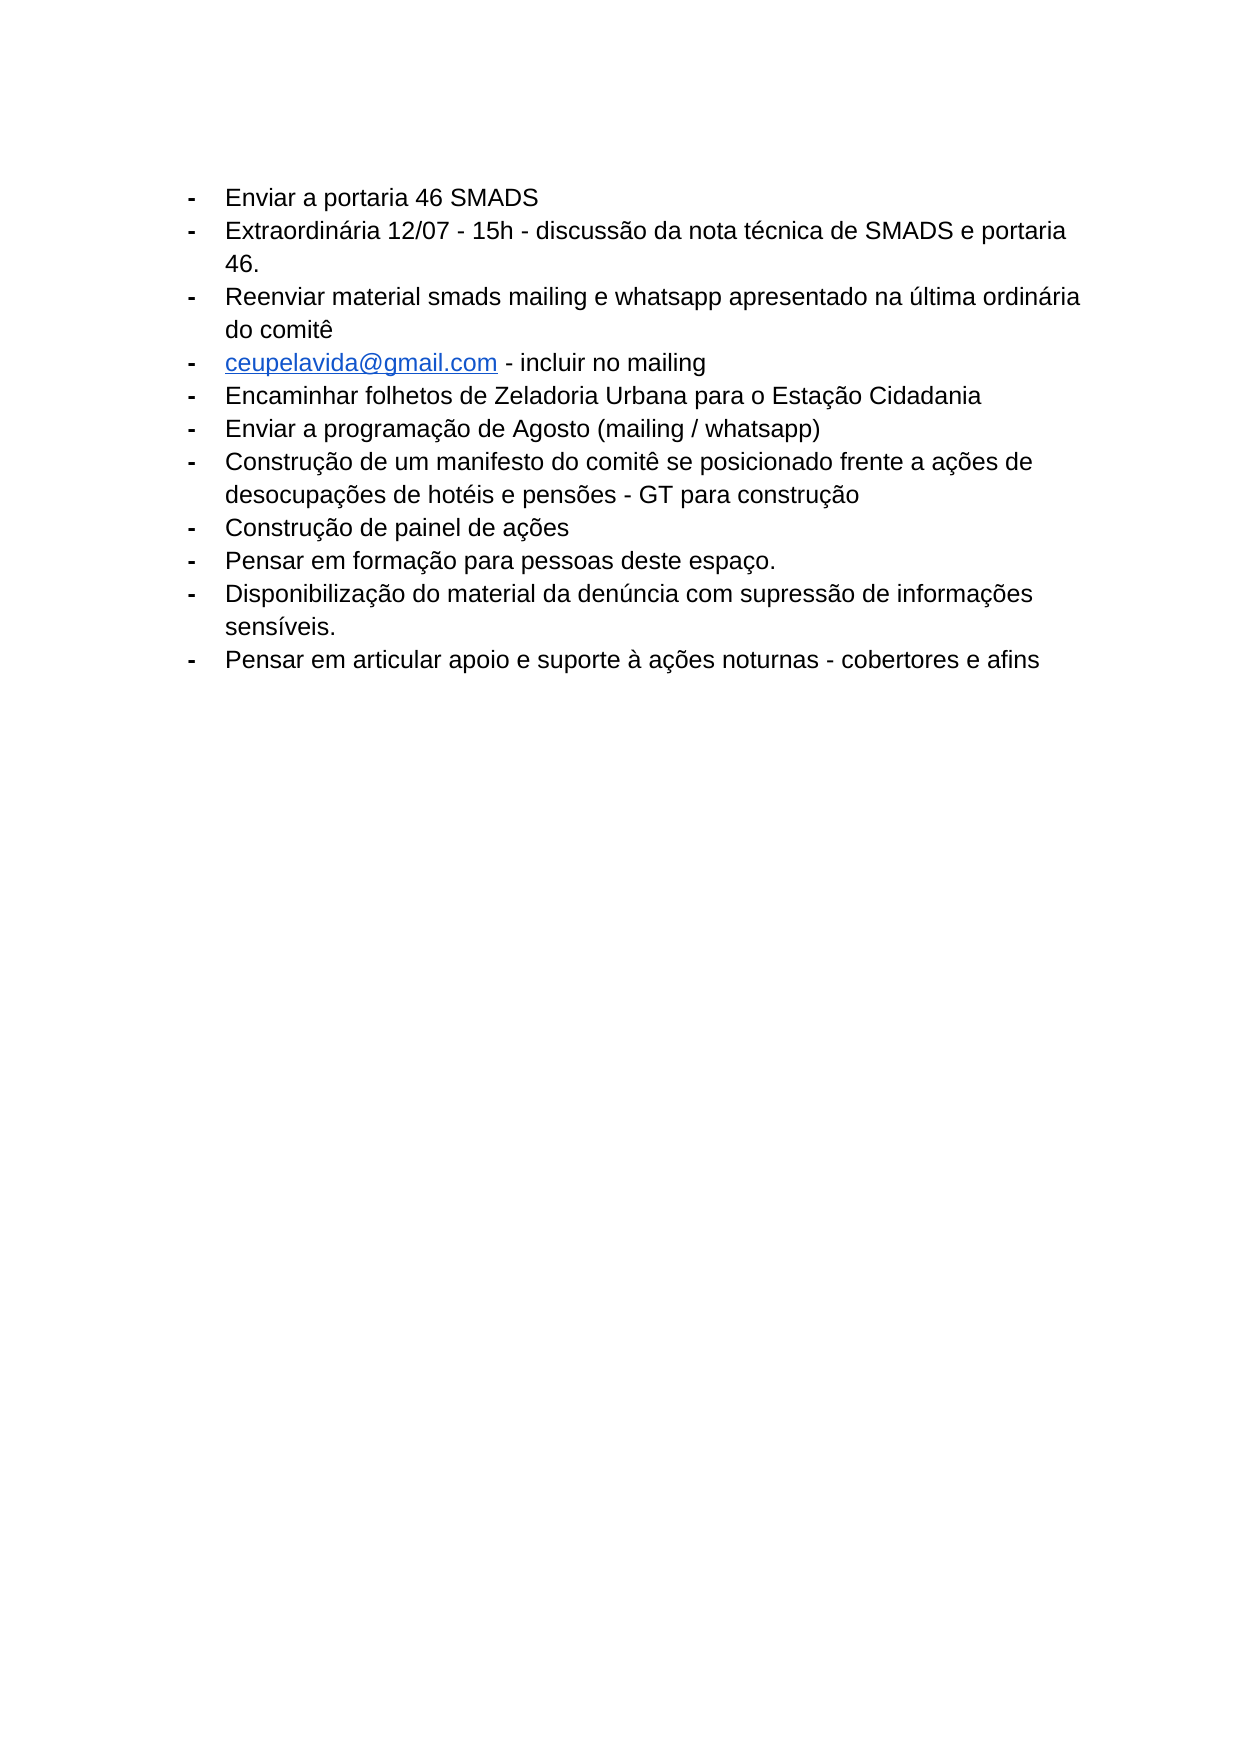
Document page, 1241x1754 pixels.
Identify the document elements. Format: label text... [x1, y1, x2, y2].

list Construção de um manifesto do comitê se posicionado frente a ações de desocupações de hotéis e pensões - GT para construção [187, 447, 1090, 509]
list Reenviar material smads mailing e whatsapp apresentado na última ordinária do comitê [187, 282, 1090, 344]
list Extraordinária 12/07 - 15h - discussão da nota técnica de SMADS e portaria 46. [187, 216, 1090, 278]
list Enviar a programação de Agosto (mailing / whatsapp) [187, 414, 1090, 443]
list Disponibilização do material da denúncia com supressão de informações sensíveis. [187, 579, 1090, 641]
list Enviar a portaria 46 SMADS [187, 183, 1090, 212]
list Pensar em formação para pessoas deste espaço. [187, 546, 1090, 575]
list Construção de painel de ações [187, 513, 1090, 542]
list Pensar em articular apoio e suporte à ações noturnas - cobertores e afins [187, 645, 1090, 674]
list Encaminhar folhetos de Zeladoria Urbana para o Estação Cidadania [187, 381, 1090, 410]
list ceupelavida@gmail.com - incluir no mailing [187, 348, 1090, 377]
